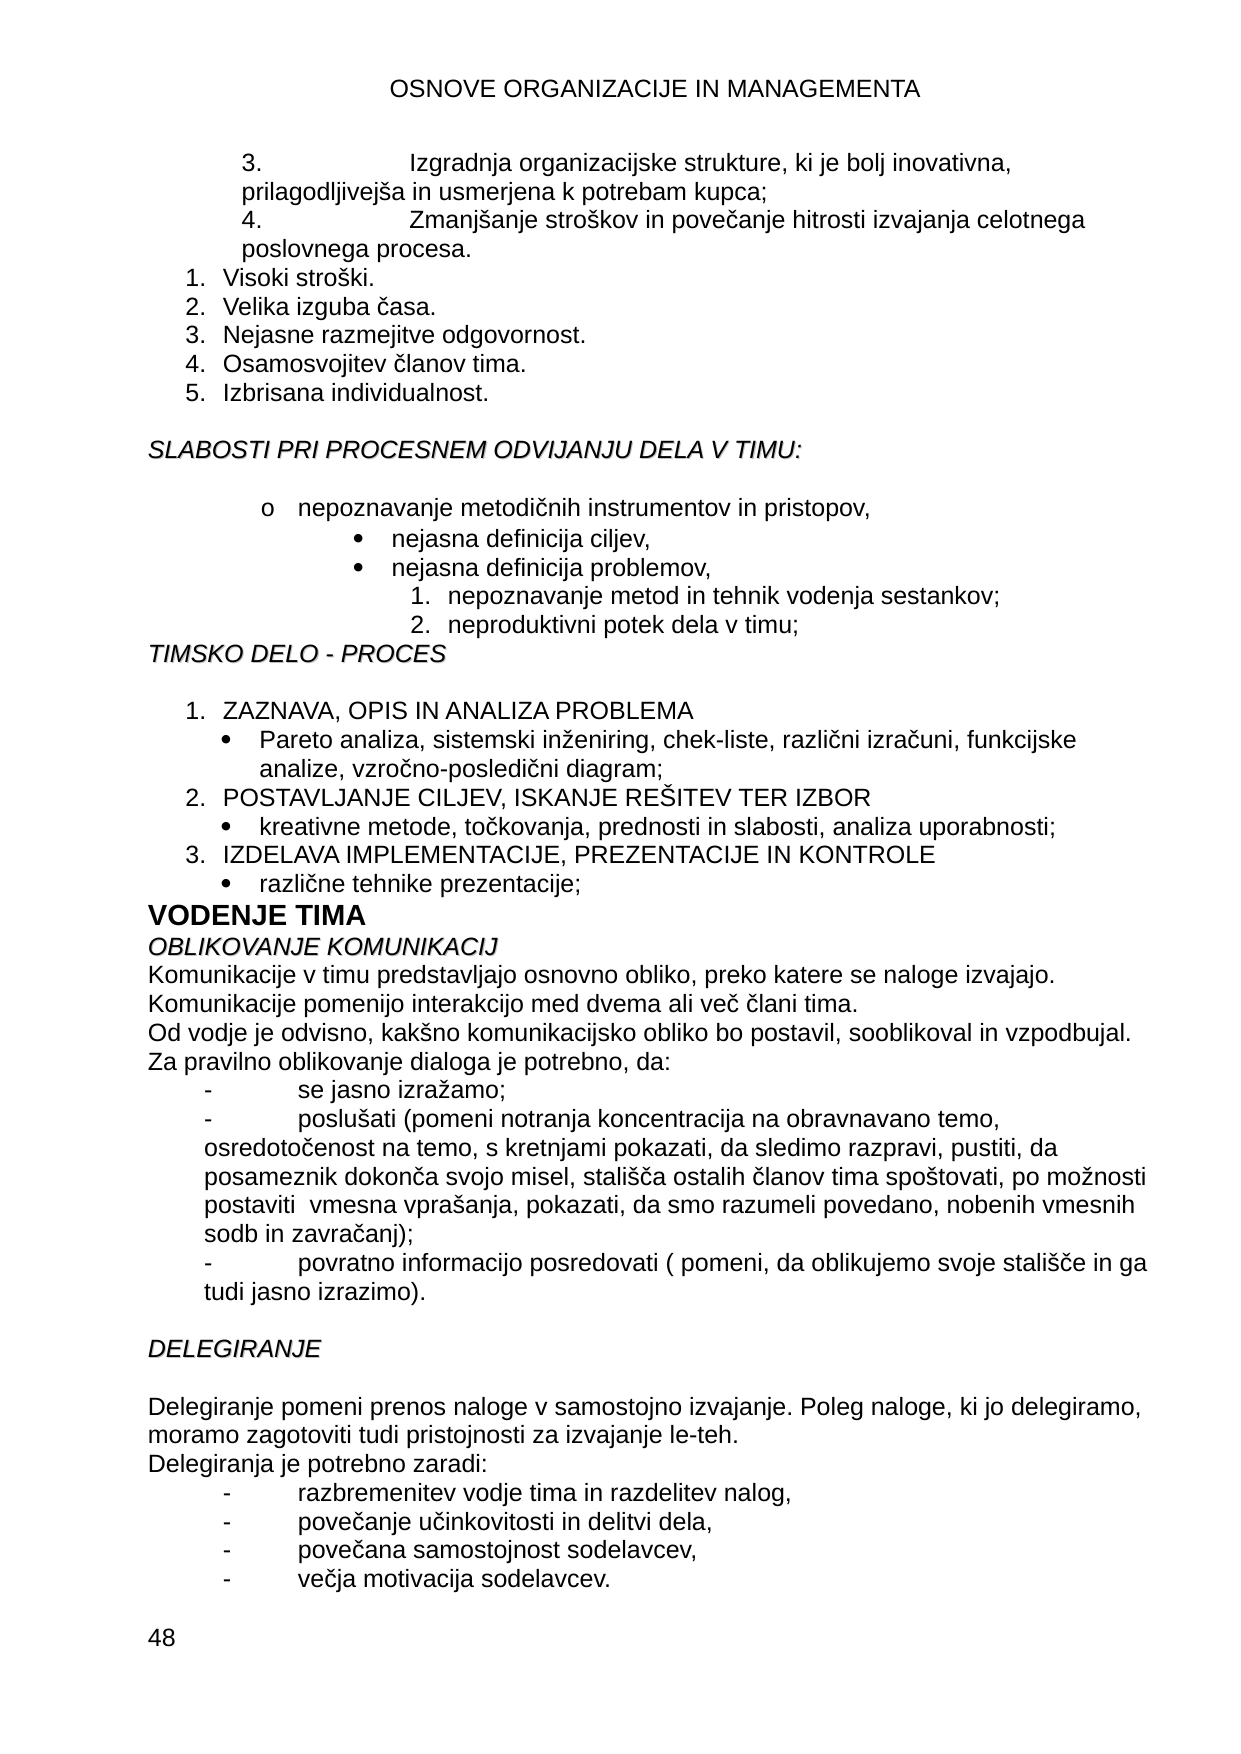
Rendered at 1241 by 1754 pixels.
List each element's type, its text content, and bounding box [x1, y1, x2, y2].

text Komunikacije v timu predstavljajo osnovno obliko, preko katere se naloge izvajajo. Komunikacije pomenijo interakcijo med dvema ali več člani tima. [148, 960, 1162, 1018]
list povečana samostojnost sodelavcev, [223, 1535, 1162, 1564]
list nepoznavanje metodičnih instrumentov in pristopov, [260, 493, 1162, 524]
list Velika izguba časa. [185, 291, 1162, 320]
list različne tehnike prezentacije; [222, 869, 1162, 898]
list poslušati (pomeni notranja koncentracija na obravnavano temo, osredotočenost na temo, s kretnjami pokazati, da sledimo razpravi, pustiti, da posameznik dokonča svojo misel, stališča ostalih članov tima spoštovati, po možnosti postaviti vmesna vprašanja, pokazati, da smo razumeli povedano, nobenih vmesnih sodb in zavračanj); [204, 1104, 1162, 1248]
subtitle DELEGIRANJE [148, 1334, 1162, 1363]
list razbremenitev vodje tima in razdelitev nalog, [223, 1478, 1162, 1506]
subtitle TIMSKO DELO - PROCES [148, 639, 1162, 668]
list Izgradnja organizacijske strukture, ki je bolj inovativna, prilagodljivejša in usmerjena k potrebam kupca; [241, 148, 1162, 205]
list kreativne metode, točkovanja, prednosti in slabosti, analiza uporabnosti; [222, 811, 1162, 840]
subtitle OBLIKOVANJE KOMUNIKACIJ [148, 931, 1162, 960]
list Zmanjšanje stroškov in povečanje hitrosti izvajanja celotnega poslovnega procesa. [241, 205, 1162, 263]
text Delegiranje pomeni prenos naloge v samostojno izvajanje. Poleg naloge, ki jo delegiramo, moramo zagotoviti tudi pristojnosti za izvajanje le-teh. [148, 1391, 1162, 1449]
subtitle SLABOSTI PRI PROCESNEM ODVIJANJU DELA V TIMU: [148, 435, 1162, 464]
list IZDELAVA IMPLEMENTACIJE, PREZENTACIJE IN KONTROLE [185, 840, 1162, 869]
text Delegiranja je potrebno zaradi: [148, 1449, 1162, 1478]
list neproduktivni potek dela v timu; [410, 610, 1162, 639]
list nejasna definicija problemov, [354, 552, 1162, 581]
list ZAZNAVA, OPIS IN ANALIZA PROBLEMA [185, 696, 1162, 725]
list nejasna definicija ciljev, [354, 524, 1162, 552]
list povratno informacijo posredovati ( pomeni, da oblikujemo svoje stališče in ga tudi jasno izrazimo). [204, 1248, 1162, 1305]
list nepoznavanje metod in tehnik vodenja sestankov; [410, 581, 1162, 610]
list Izbrisana individualnost. [185, 378, 1162, 406]
list Visoki stroški. [185, 263, 1162, 291]
subtitle VODENJE TIMA [148, 898, 1162, 931]
list Nejasne razmejitve odgovornost. [185, 320, 1162, 349]
list se jasno izražamo; [204, 1075, 1162, 1104]
list Osamosvojitev članov tima. [185, 349, 1162, 378]
list večja motivacija sodelavcev. [223, 1564, 1162, 1593]
list povečanje učinkovitosti in delitvi dela, [223, 1506, 1162, 1535]
list POSTAVLJANJE CILJEV, ISKANJE REŠITEV TER IZBOR [185, 783, 1162, 811]
list Pareto analiza, sistemski inženiring, chek-liste, različni izračuni, funkcijske analize, vzročno-posledični diagram; [222, 725, 1162, 783]
text Od vodje je odvisno, kakšno komunikacijsko obliko bo postavil, sooblikoval in vzpodbujal. Za pravilno oblikovanje dialoga je potrebno, da: [148, 1018, 1162, 1075]
